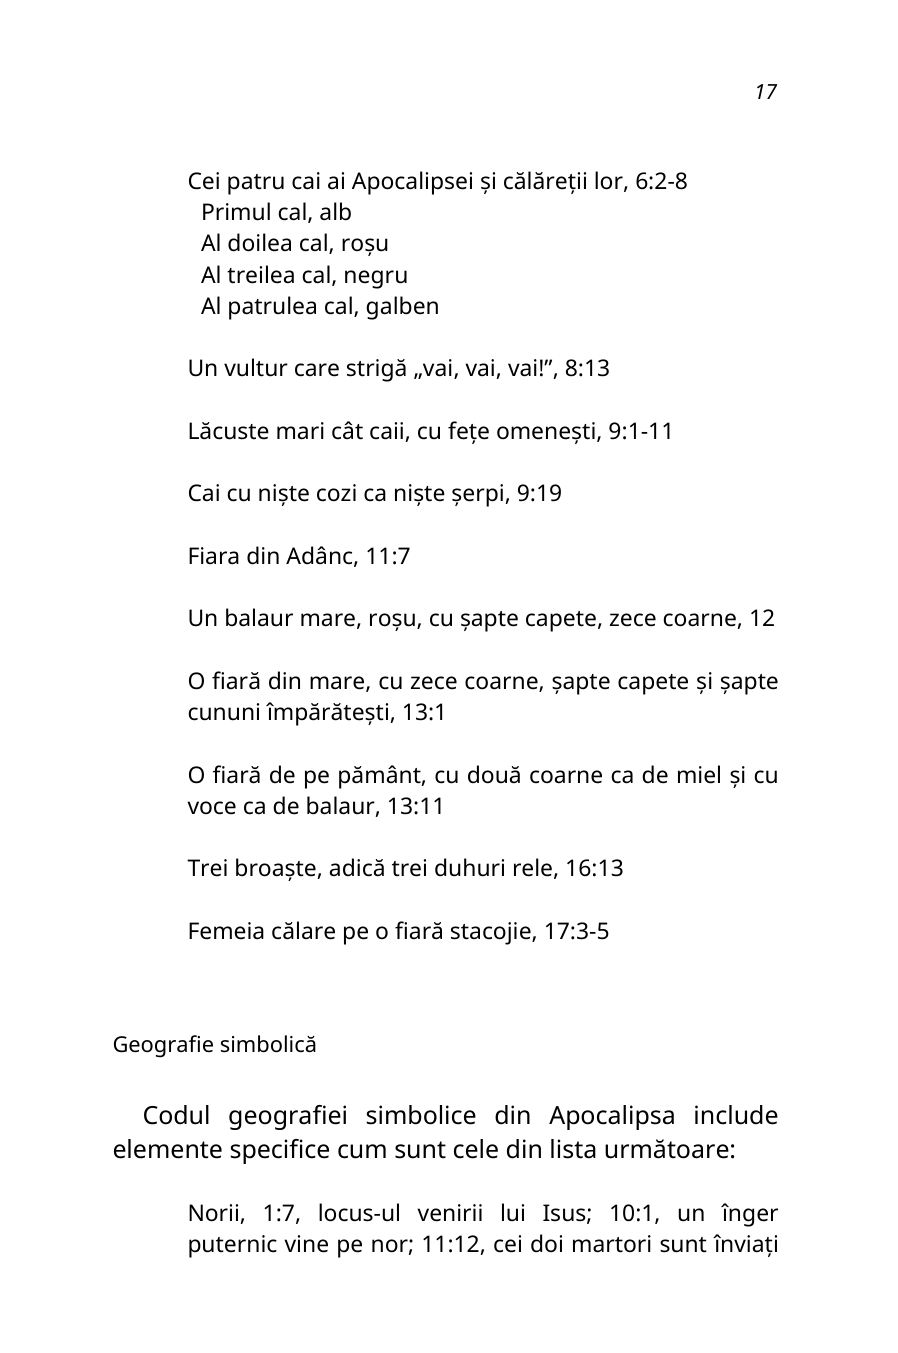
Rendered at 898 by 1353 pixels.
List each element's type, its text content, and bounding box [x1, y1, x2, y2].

subtitle Geografie simbolică [112, 1029, 779, 1059]
text Al treilea cal, negru [187, 259, 779, 290]
text Norii, 1:7, locus-ul venirii lui Isus; 10:1, un înger puternic vine pe nor; 11:12, cei doi martori sunt înviaţi [187, 1197, 779, 1259]
text Al patrulea cal, galben [187, 290, 779, 321]
text Un balaur mare, roşu, cu şapte capete, zece coarne, 12 [187, 602, 779, 634]
text Un vultur care strigă „vai, vai, vai!”, 8:13 [187, 352, 779, 384]
text Trei broaşte, adică trei duhuri rele, 16:13 [187, 852, 779, 884]
text Al doilea cal, roşu [187, 227, 779, 259]
text Lăcuste mari cât caii, cu feţe omeneşti, 9:1-11 [187, 415, 779, 446]
text Primul cal, alb [187, 196, 779, 227]
text O fiară din mare, cu zece coarne, şapte capete şi şapte cununi împărăteşti, 13:1 [187, 665, 779, 727]
text Codul geografiei simbolice din Apocalipsa include elemente specifice cum sunt cele din lista următoare: [112, 1097, 779, 1166]
text Cei patru cai ai Apocalipsei şi călăreţii lor, 6:2-8 [187, 165, 779, 196]
text Cai cu nişte cozi ca nişte şerpi, 9:19 [187, 477, 779, 509]
text Fiara din Adânc, 11:7 [187, 540, 779, 571]
text O fiară de pe pământ, cu două coarne ca de miel şi cu voce ca de balaur, 13:11 [187, 759, 779, 821]
text Femeia călare pe o fiară stacojie, 17:3-5 [187, 915, 779, 946]
